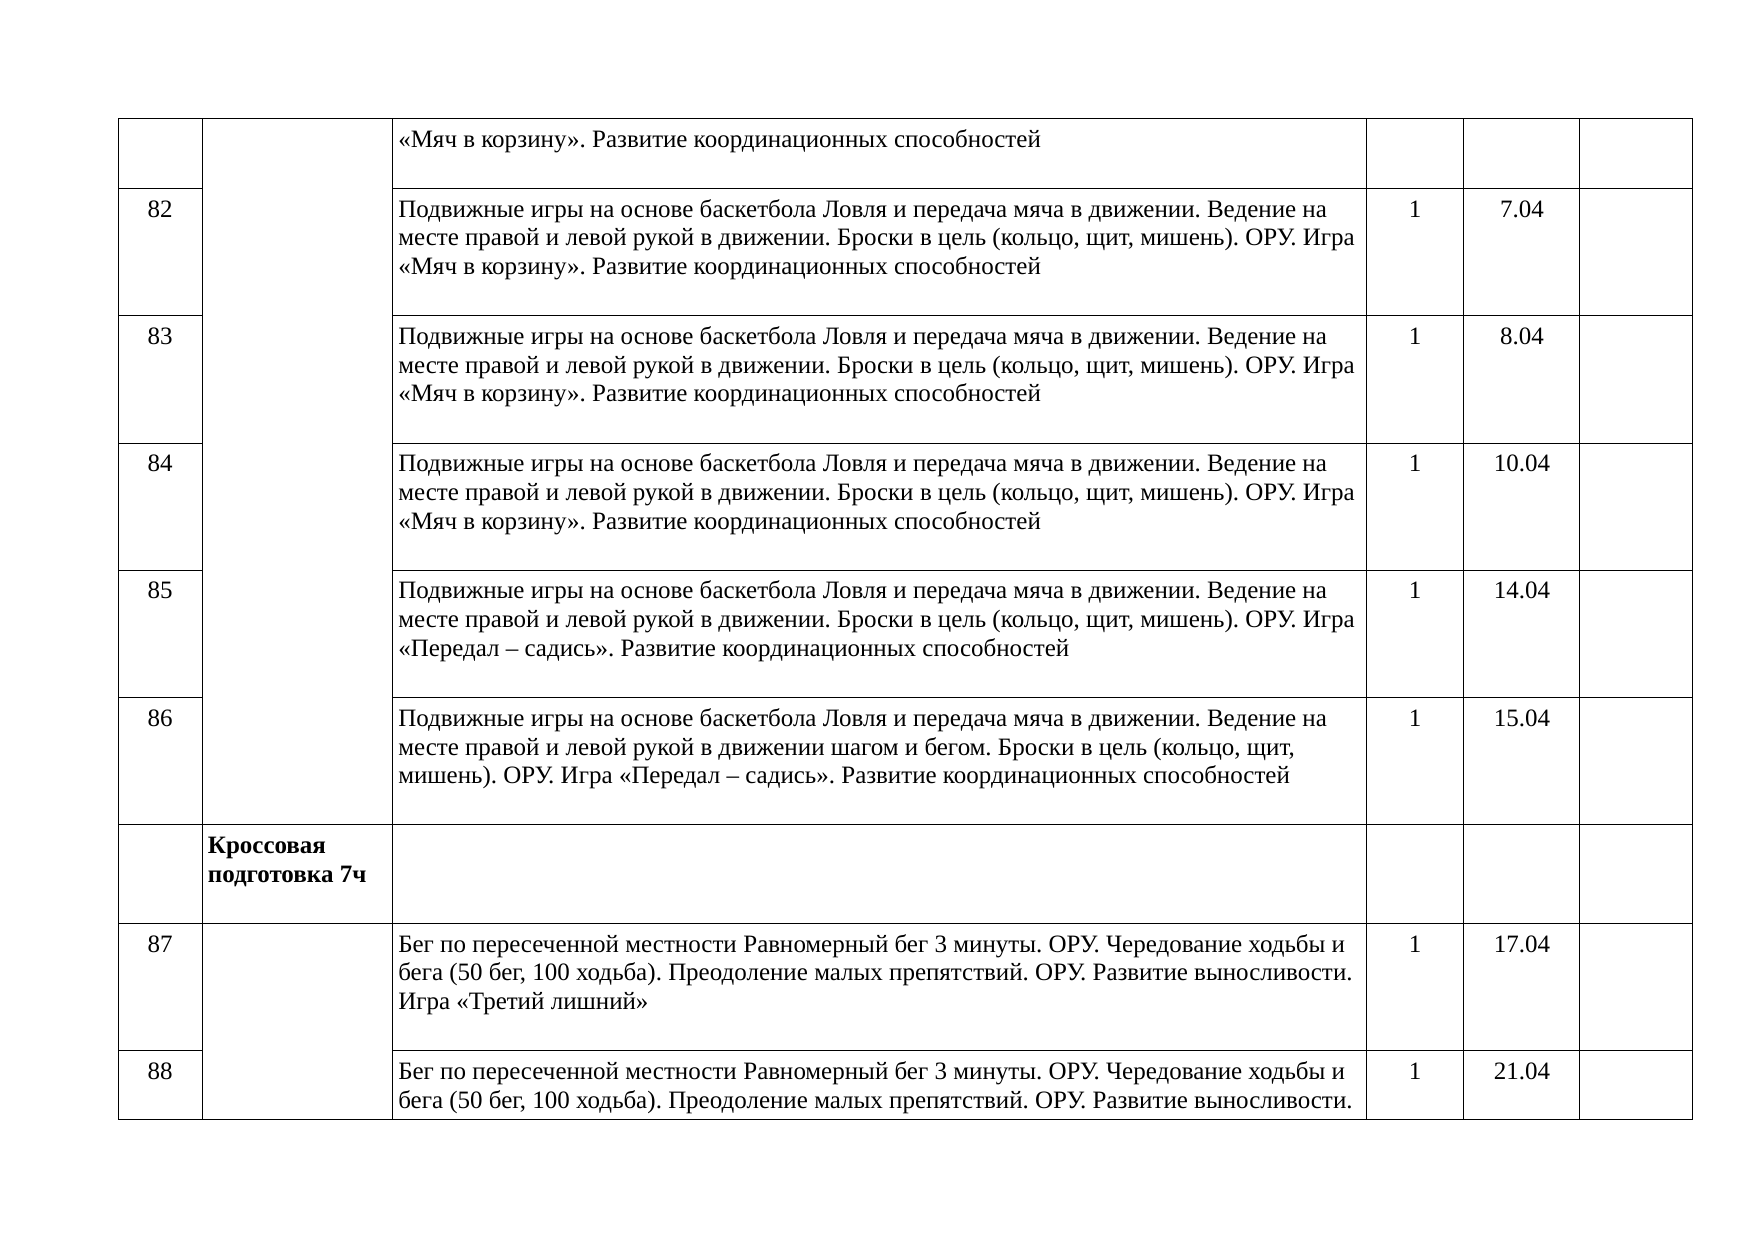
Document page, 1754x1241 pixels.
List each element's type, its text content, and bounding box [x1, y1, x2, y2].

table_cell 1 [1367, 571, 1463, 697]
table_cell 7.04 [1464, 189, 1579, 315]
table_cell 21.04 [1464, 1051, 1579, 1119]
table_cell [1580, 825, 1692, 923]
table_cell 8.04 [1464, 316, 1579, 442]
table_cell [1580, 189, 1692, 315]
table_cell 1 [1367, 1051, 1463, 1119]
table_cell 10.04 [1464, 444, 1579, 570]
table_cell «Мяч в корзину». Развитие координационных способностей [393, 119, 1366, 188]
table_cell [119, 119, 202, 188]
table_cell 84 [119, 444, 202, 570]
table_cell [1580, 698, 1692, 824]
table_cell Подвижные игры на основе баскетбола Ловля и передача мяча в движении. Ведение на месте правой и левой рукой в движении. Броски в цель (кольцо, щит, мишень). ОРУ. Игра «Мяч в корзину». Развитие координационных способностей [393, 444, 1366, 570]
table_cell [119, 825, 202, 923]
table_cell [1464, 825, 1579, 923]
table_cell 1 [1367, 924, 1463, 1050]
table_cell Подвижные игры на основе баскетбола Ловля и передача мяча в движении. Ведение на месте правой и левой рукой в движении. Броски в цель (кольцо, щит, мишень). ОРУ. Игра «Передал – садись». Развитие координационных способностей [393, 571, 1366, 697]
table_cell [393, 825, 1366, 923]
table_cell [203, 924, 392, 1119]
table_cell 14.04 [1464, 571, 1579, 697]
table_cell [1580, 571, 1692, 697]
table_cell [1367, 825, 1463, 923]
table_cell [1580, 1051, 1692, 1119]
table_cell 17.04 [1464, 924, 1579, 1050]
table_cell [1580, 316, 1692, 442]
table_cell 82 [119, 189, 202, 315]
table_cell [1367, 119, 1463, 188]
table_cell 1 [1367, 189, 1463, 315]
table_cell [203, 119, 392, 824]
table_cell 85 [119, 571, 202, 697]
table_cell 1 [1367, 444, 1463, 570]
table_cell Подвижные игры на основе баскетбола Ловля и передача мяча в движении. Ведение на месте правой и левой рукой в движении. Броски в цель (кольцо, щит, мишень). ОРУ. Игра «Мяч в корзину». Развитие координационных способностей [393, 316, 1366, 442]
table_cell Подвижные игры на основе баскетбола Ловля и передача мяча в движении. Ведение на месте правой и левой рукой в движении шагом и бегом. Броски в цель (кольцо, щит, мишень). ОРУ. Игра «Передал – садись». Развитие координационных способностей [393, 698, 1366, 824]
table_cell 86 [119, 698, 202, 824]
table_cell 1 [1367, 698, 1463, 824]
table_cell Кроссовая подготовка 7ч [203, 825, 392, 923]
table_cell 88 [119, 1051, 202, 1119]
table_cell 83 [119, 316, 202, 442]
table_cell Бег по пересеченной местности Равномерный бег 3 минуты. ОРУ. Чередование ходьбы и бега (50 бег, 100 ходьба). Преодоление малых препятствий. ОРУ. Развитие выносливости. Игра «Третий лишний» [393, 924, 1366, 1050]
table_cell [1580, 444, 1692, 570]
table_cell Подвижные игры на основе баскетбола Ловля и передача мяча в движении. Ведение на месте правой и левой рукой в движении. Броски в цель (кольцо, щит, мишень). ОРУ. Игра «Мяч в корзину». Развитие координационных способностей [393, 189, 1366, 315]
table_cell [1580, 119, 1692, 188]
table_cell Бег по пересеченной местности Равномерный бег 3 минуты. ОРУ. Чередование ходьбы и бега (50 бег, 100 ходьба). Преодоление малых препятствий. ОРУ. Развитие выносливости. [393, 1051, 1366, 1119]
table_cell 15.04 [1464, 698, 1579, 824]
table_cell [1580, 924, 1692, 1050]
table_cell [1464, 119, 1579, 188]
table_cell 1 [1367, 316, 1463, 442]
table_cell 87 [119, 924, 202, 1050]
